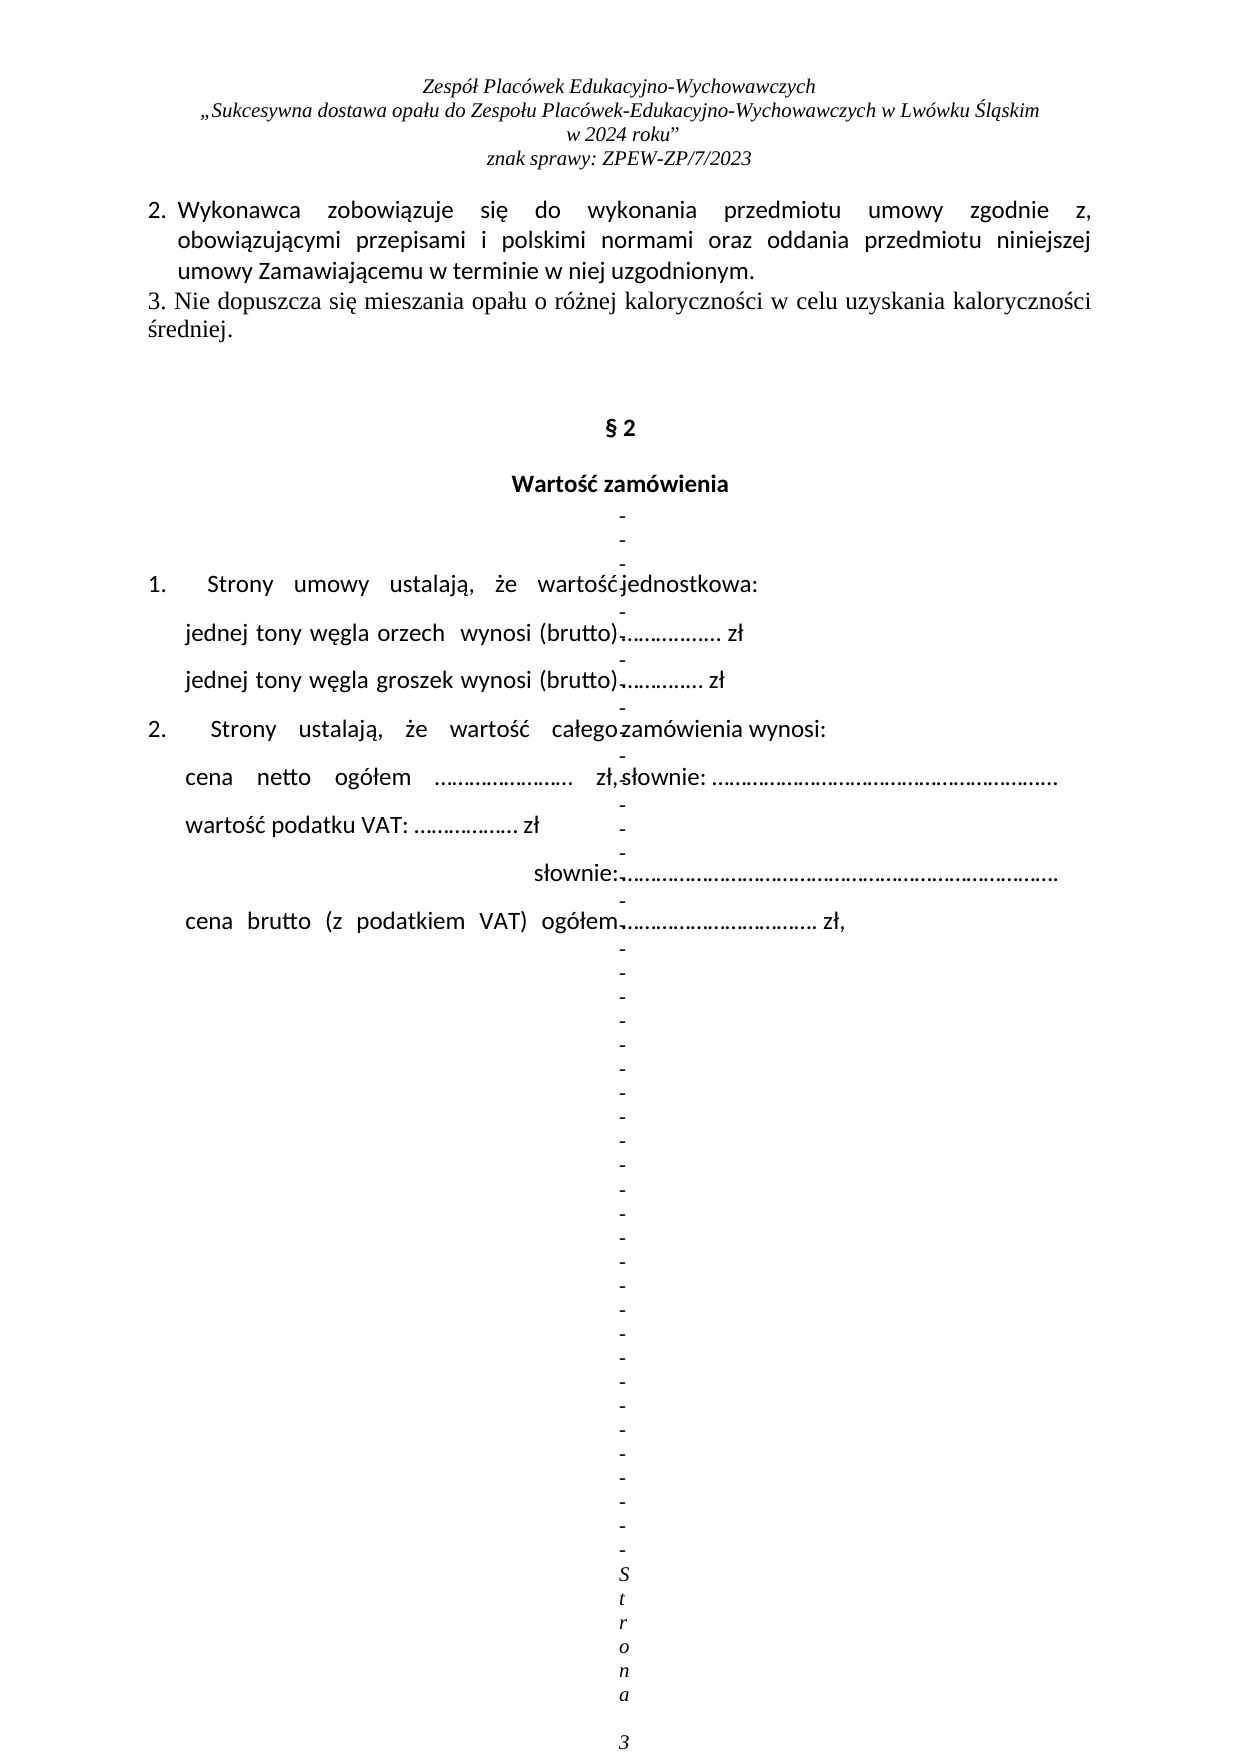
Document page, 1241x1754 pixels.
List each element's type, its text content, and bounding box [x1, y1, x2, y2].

list Wykonawca zobowiązuje się do wykonania przedmiotu umowy zgodnie z, obowiązującymi przepisami i polskimi normami oraz oddania przedmiotu niniejszej umowy Zamawiającemu w terminie w niej uzgodnionym. [148, 194, 1092, 286]
text jednej tony węgla orzech wynosi (brutto) [185, 617, 619, 647]
text ……………………………. zł, [621, 905, 1152, 935]
text słownie: …………………………………………………... [621, 761, 1093, 791]
text jednostkowa: [621, 569, 1092, 599]
text § 2 [148, 412, 1092, 443]
text ………..…... zł [621, 617, 1092, 647]
text ………..… zł [621, 665, 1092, 695]
text słownie: [148, 857, 619, 887]
text [621, 809, 1093, 839]
text cena netto ogółem …………………… zł, [185, 761, 619, 791]
text 1. Strony umowy ustalają, że wartość [148, 569, 619, 599]
text Wartość zamówienia [148, 468, 1092, 499]
text wartość podatku VAT: ……………… zł [185, 809, 619, 839]
text 2. Strony ustalają, że wartość całego [148, 713, 619, 743]
text jednej tony węgla groszek wynosi (brutto) [185, 665, 619, 695]
text 3. Nie dopuszcza się mieszania opału o różnej kaloryczności w celu uzyskania kaloryczności średniej. [148, 286, 1092, 343]
text …………………………………………………………………. [621, 857, 1152, 887]
text zamówienia wynosi: [621, 713, 1092, 743]
text cena brutto (z podatkiem VAT) ogółem [148, 905, 619, 935]
